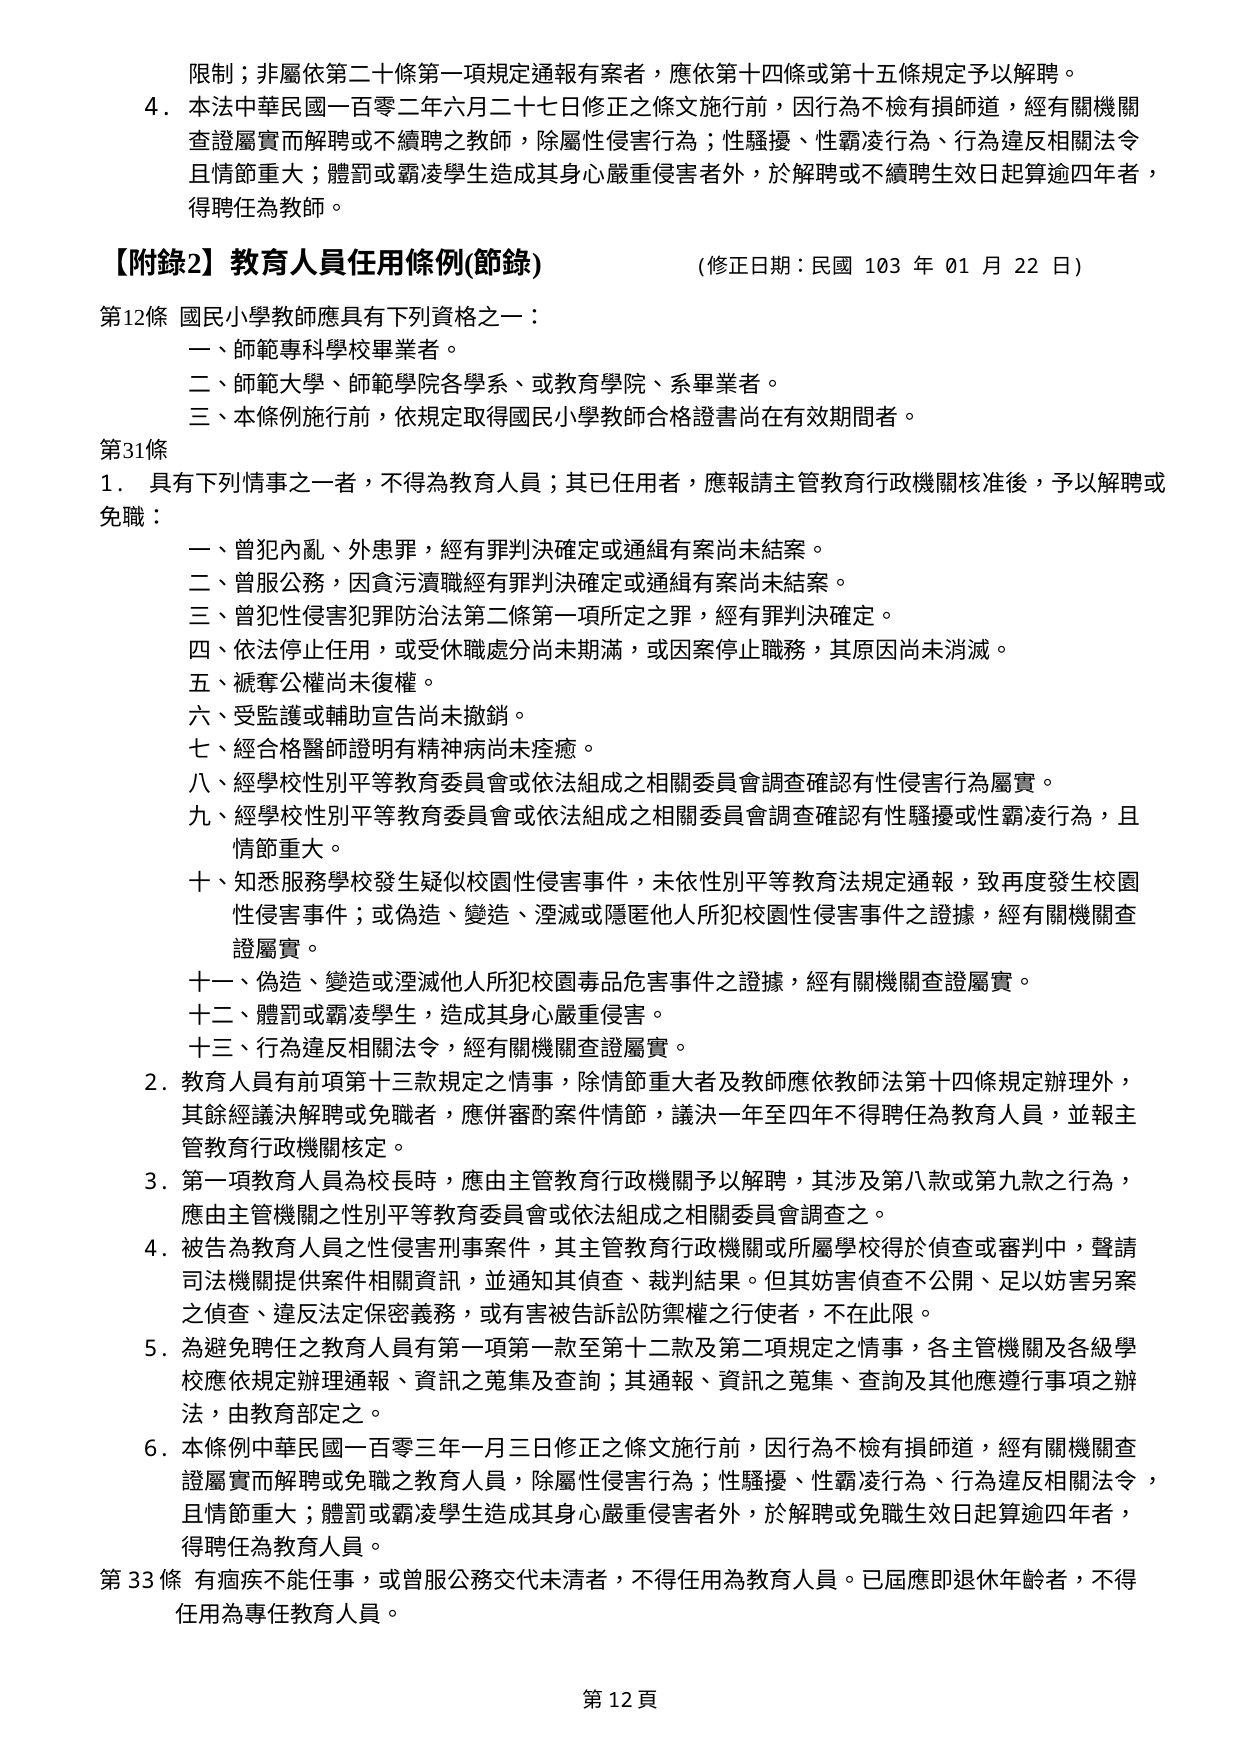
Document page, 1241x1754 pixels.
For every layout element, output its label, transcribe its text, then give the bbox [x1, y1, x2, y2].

text 二、師範大學、師範學院各學系、或教育學院、系畢業者。 [188, 366, 1141, 399]
list 限制；非屬依第二十條第一項規定通報有案者，應依第十四條或第十五條規定予以解聘。 [144, 56, 1141, 89]
text 一、師範專科學校畢業者。 [188, 332, 1141, 366]
text 第12條 國民小學教師應具有下列資格之一： [99, 299, 1141, 332]
text 十二、體罰或霸凌學生，造成其身心嚴重侵害。 [188, 997, 1141, 1030]
list 被告為教育人員之性侵害刑事案件，其主管教育行政機關或所屬學校得於偵查或審判中，聲請司法機關提供案件相關資訊，並通知其偵查、裁判結果。但其妨害偵查不公開、足以妨害另案之偵查、違反法定保密義務，或有害被告訴訟防禦權之行使者，不在此限。 [144, 1230, 1141, 1329]
text 第31條 [99, 432, 1141, 465]
text 九、經學校性別平等教育委員會或依法組成之相關委員會調查確認有性騷擾或性霸凌行為，且情節重大。 [188, 798, 1141, 864]
text 十三、行為違反相關法令，經有關機關查證屬實。 [188, 1030, 1141, 1063]
text 一、曾犯內亂、外患罪，經有罪判決確定或通緝有案尚未結案。 [188, 532, 1141, 565]
text 三、曾犯性侵害犯罪防治法第二條第一項所定之罪，經有罪判決確定。 [188, 598, 1141, 631]
text 三、本條例施行前，依規定取得國民小學教師合格證書尚在有效期間者。 [188, 399, 1141, 432]
list 本條例中華民國一百零三年一月三日修正之條文施行前，因行為不檢有損師道，經有關機關查證屬實而解聘或免職之教育人員，除屬性侵害行為；性騷擾、性霸凌行為、行為違反相關法令，且情節重大；體罰或霸凌學生造成其身心嚴重侵害者外，於解聘或免職生效日起算逾四年者，得聘任為教育人員。 [144, 1429, 1141, 1562]
list 教育人員有前項第十三款規定之情事，除情節重大者及教師應依教師法第十四條規定辦理外，其餘經議決解聘或免職者，應併審酌案件情節，議決一年至四年不得聘任為教育人員，並報主管教育行政機關核定。 [144, 1063, 1141, 1163]
list 第一項教育人員為校長時，應由主管教育行政機關予以解聘，其涉及第八款或第九款之行為，應由主管機關之性別平等教育委員會或依法組成之相關委員會調查之。 [144, 1163, 1141, 1230]
text 六、受監護或輔助宣告尚未撤銷。 [188, 698, 1141, 731]
text 二、曾服公務，因貪污瀆職經有罪判決確定或通緝有案尚未結案。 [188, 565, 1141, 598]
text 七、經合格醫師證明有精神病尚未痊癒。 [188, 731, 1141, 764]
text 第33條 有痼疾不能任事，或曾服公務交代未清者，不得任用為教育人員。已屆應即退休年齡者，不得任用為專任教育人員。 [99, 1562, 1141, 1629]
text 四、依法停止任用，或受休職處分尚未期滿，或因案停止職務，其原因尚未消滅。 [188, 631, 1141, 665]
list 具有下列情事之一者，不得為教育人員；其已任用者，應報請主管教育行政機關核准後，予以解聘或免職： [99, 465, 1169, 532]
text 十、知悉服務學校發生疑似校園性侵害事件，未依性別平等教育法規定通報，致再度發生校園性侵害事件；或偽造、變造、湮滅或隱匿他人所犯校園性侵害事件之證據，經有關機關查證屬實。 [188, 864, 1141, 964]
list 本法中華民國一百零二年六月二十七日修正之條文施行前，因行為不檢有損師道，經有關機關查證屬實而解聘或不續聘之教師，除屬性侵害行為；性騷擾、性霸凌行為、行為違反相關法令且情節重大；體罰或霸凌學生造成其身心嚴重侵害者外，於解聘或不續聘生效日起算逾四年者，得聘任為教師。 [144, 89, 1141, 223]
list 為避免聘任之教育人員有第一項第一款至第十二款及第二項規定之情事，各主管機關及各級學校應依規定辦理通報、資訊之蒐集及查詢；其通報、資訊之蒐集、查詢及其他應遵行事項之辦法，由教育部定之。 [144, 1329, 1141, 1429]
text 十一、偽造、變造或湮滅他人所犯校園毒品危害事件之證據，經有關機關查證屬實。 [188, 964, 1141, 997]
text 八、經學校性別平等教育委員會或依法組成之相關委員會調查確認有性侵害行為屬實。 [188, 764, 1141, 798]
text 五、褫奪公權尚未復權。 [188, 665, 1141, 698]
text 【附錄2】教育人員任用條例(節錄) (修正日期：民國 103 年 01 月 22 日) [99, 240, 1141, 282]
